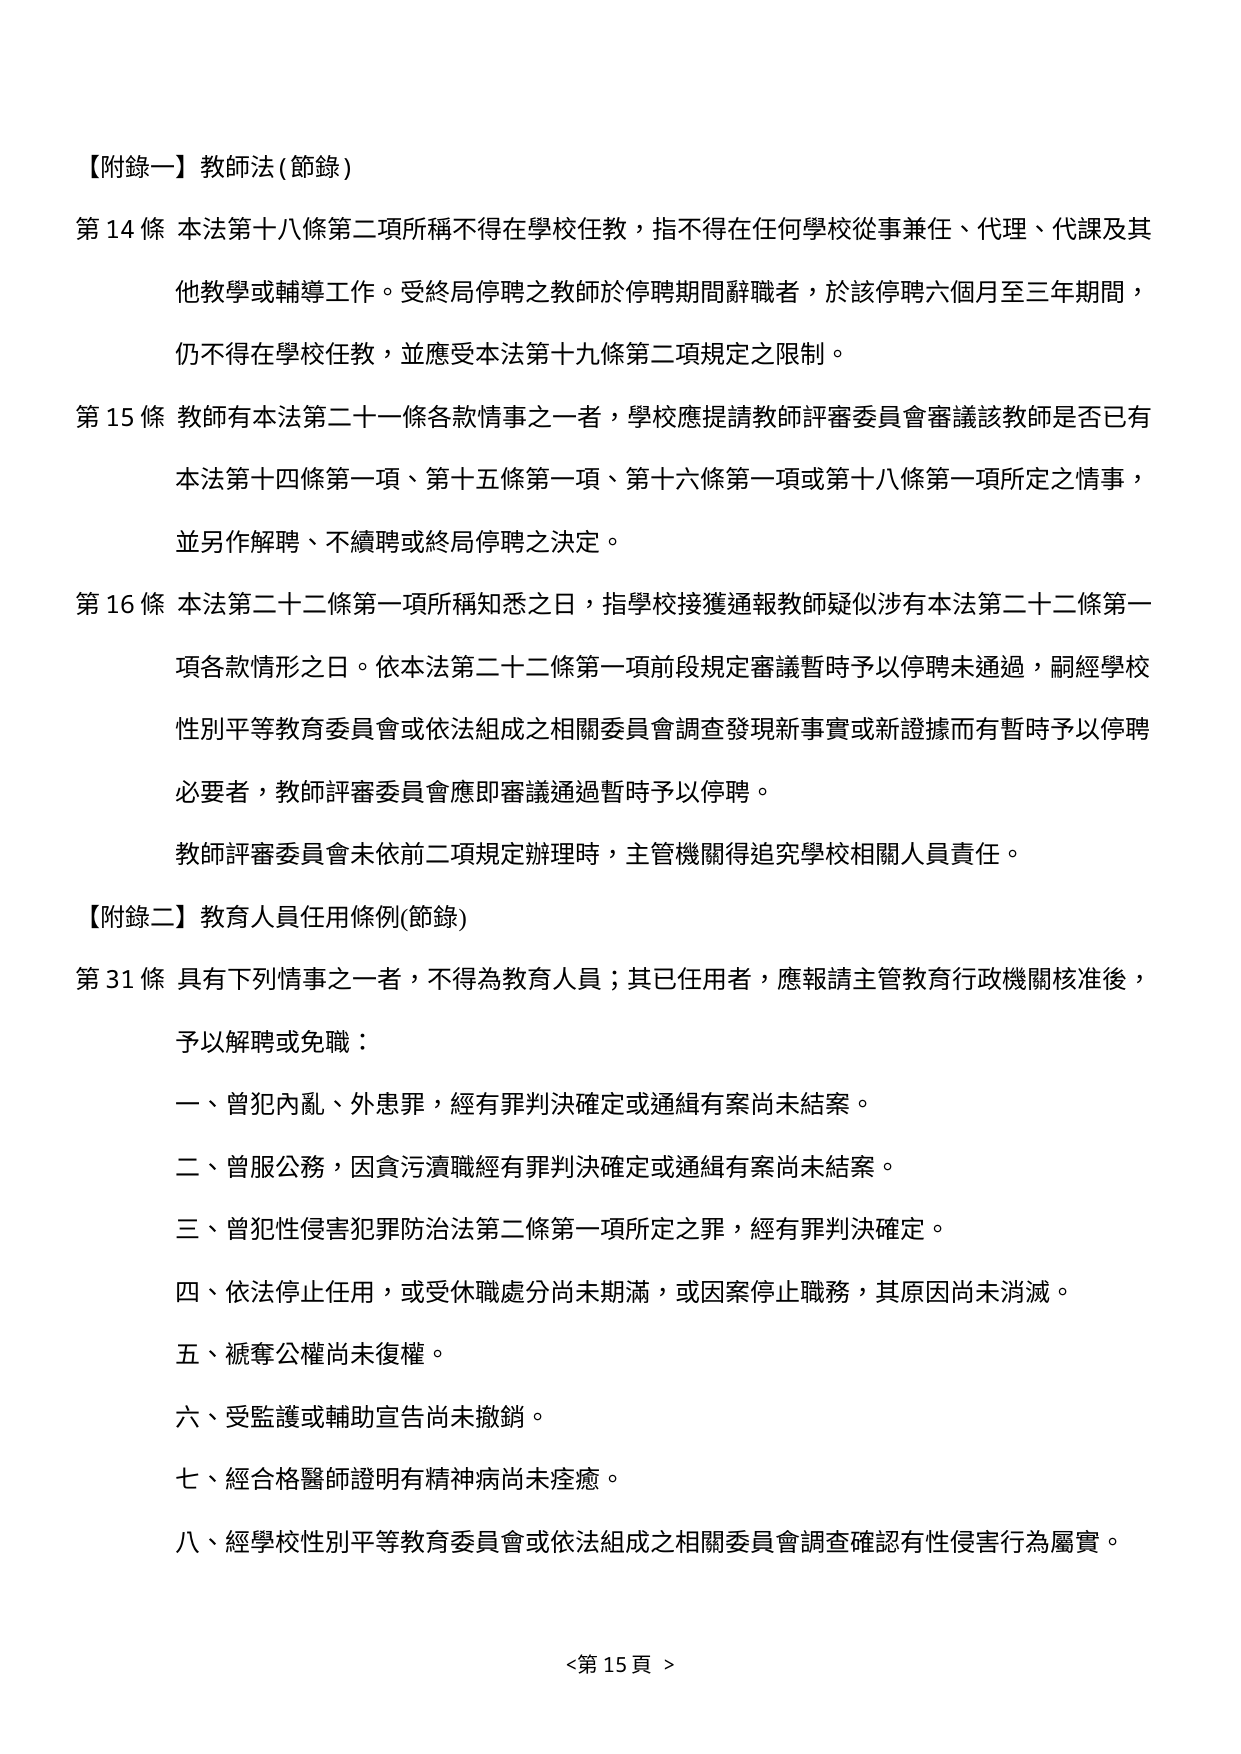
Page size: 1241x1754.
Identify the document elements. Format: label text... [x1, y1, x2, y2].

text 一、曾犯內亂、外患罪，經有罪判決確定或通緝有案尚未結案。 [175, 1061, 1165, 1124]
text 六、受監護或輔助宣告尚未撤銷。 [175, 1374, 1165, 1436]
text 八、經學校性別平等教育委員會或依法組成之相關委員會調查確認有性侵害行為屬實。 [175, 1499, 1165, 1561]
text 五、褫奪公權尚未復權。 [175, 1311, 1165, 1374]
text 第16條 本法第二十二條第一項所稱知悉之日，指學校接獲通報教師疑似涉有本法第二十二條第一項各款情形之日。依本法第二十二條第一項前段規定審議暫時予以停聘未通過，嗣經學校性別平等教育委員會或依法組成之相關委員會調查發現新事實或新證據而有暫時予以停聘必要者，教師評審委員會應即審議通過暫時予以停聘。 教師評審委員會未依前二項規定辦理時，主管機關得追究學校相關人員責任。 [75, 561, 1165, 874]
text 第31條 具有下列情事之一者，不得為教育人員；其已任用者，應報請主管教育行政機關核准後，予以解聘或免職： [75, 936, 1165, 1061]
text 二、曾服公務，因貪污瀆職經有罪判決確定或通緝有案尚未結案。 [175, 1124, 1165, 1186]
text 【附錄一】教師法(節錄) [75, 124, 1165, 186]
text 第14條 本法第十八條第二項所稱不得在學校任教，指不得在任何學校從事兼任、代理、代課及其他教學或輔導工作。受終局停聘之教師於停聘期間辭職者，於該停聘六個月至三年期間，仍不得在學校任教，並應受本法第十九條第二項規定之限制。 [75, 186, 1165, 374]
text 四、依法停止任用，或受休職處分尚未期滿，或因案停止職務，其原因尚未消滅。 [175, 1249, 1165, 1311]
text 三、曾犯性侵害犯罪防治法第二條第一項所定之罪，經有罪判決確定。 [175, 1186, 1165, 1249]
text 七、經合格醫師證明有精神病尚未痊癒。 [175, 1436, 1165, 1499]
text 第15條 教師有本法第二十一條各款情事之一者，學校應提請教師評審委員會審議該教師是否已有本法第十四條第一項、第十五條第一項、第十六條第一項或第十八條第一項所定之情事，並另作解聘、不續聘或終局停聘之決定。 [75, 374, 1165, 561]
text 【附錄二】教育人員任用條例(節錄) [75, 874, 1165, 936]
